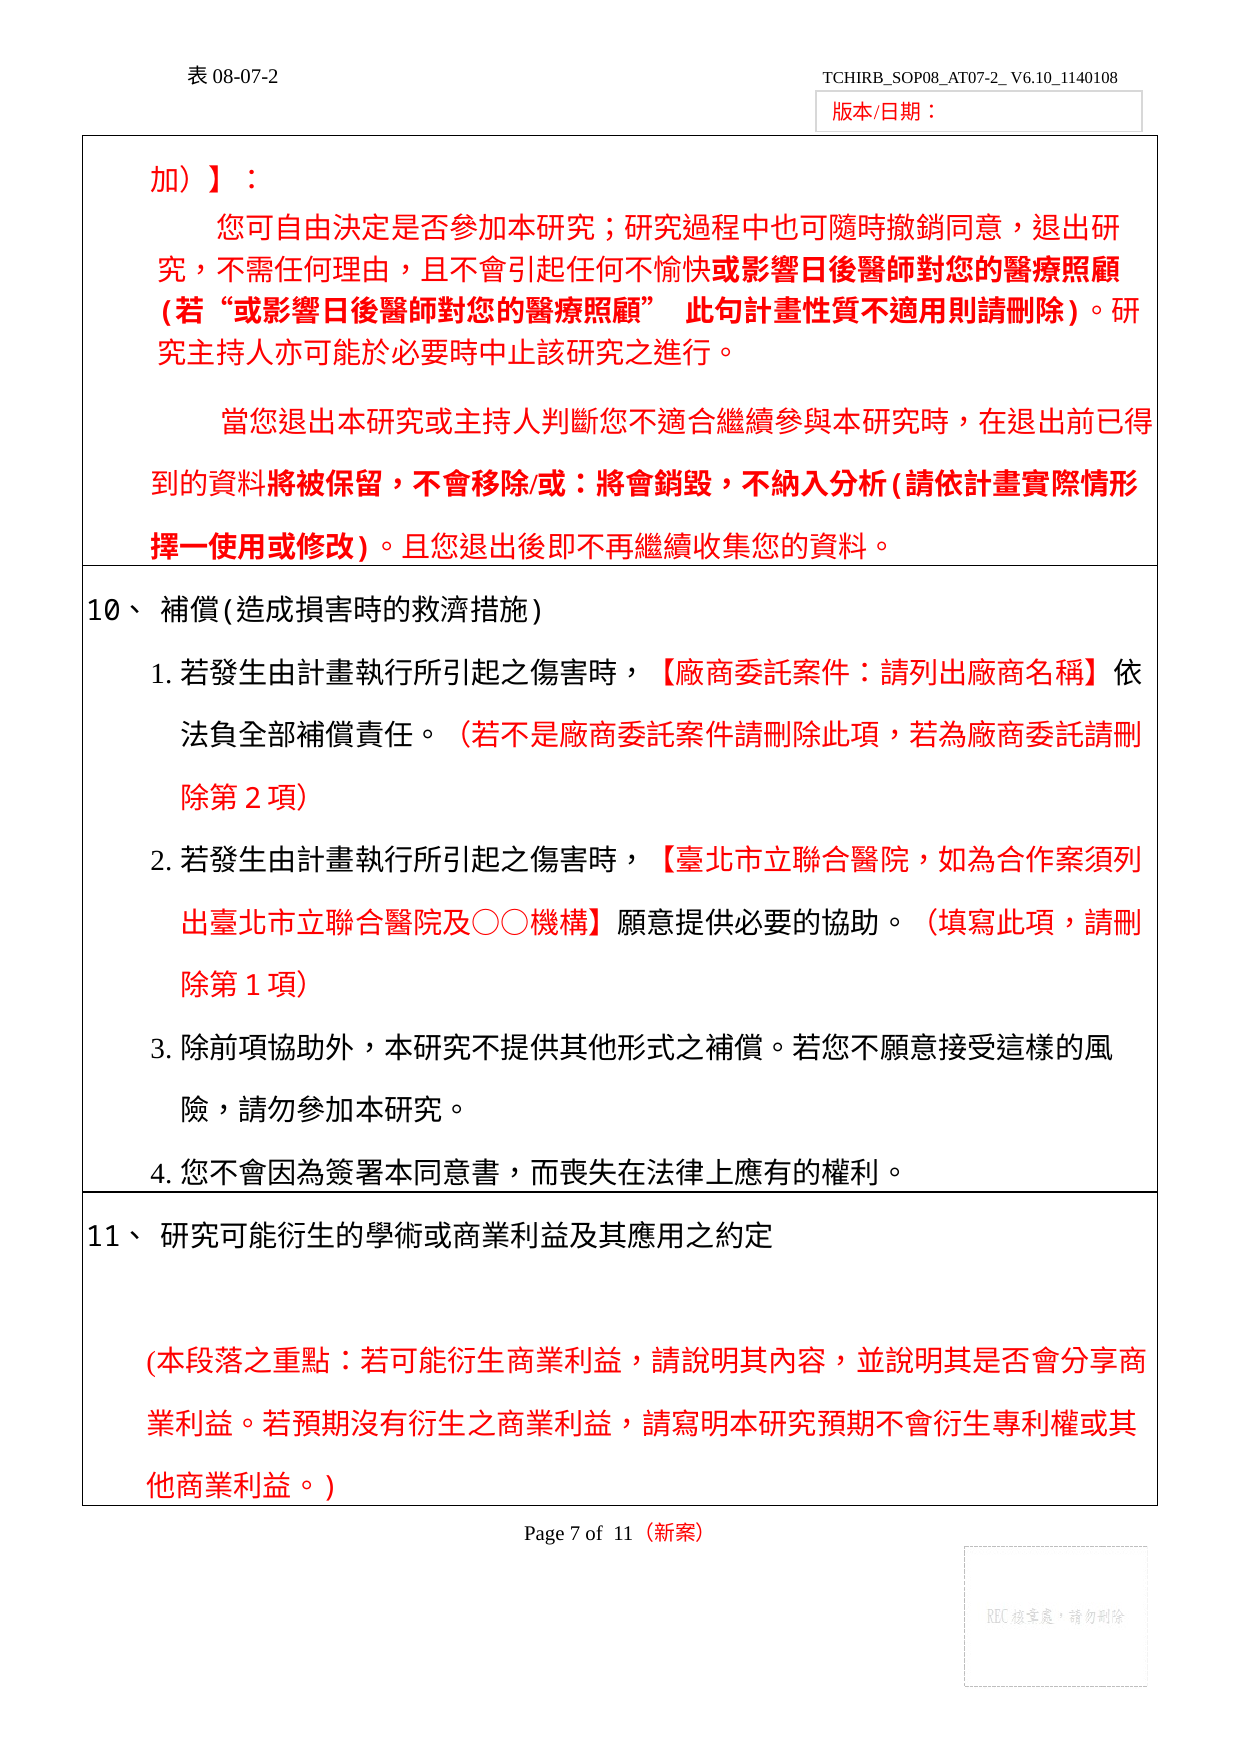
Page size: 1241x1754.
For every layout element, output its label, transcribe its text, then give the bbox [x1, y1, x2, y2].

table_cell 補償(造成損害時的救濟措施) 若發生由計畫執行所引起之傷害時，【廠商委託案件：請列出廠商名稱】依法負全部補償責任。（若不是廠商委託案件請刪除此項，若為廠商委託請刪除第2項） 若發生由計畫執行所引起之傷害時，【臺北市立聯合醫院，如為合作案須列出臺北市立聯合醫院及○○機構】願意提供必要的協助。（填寫此項，請刪除第1項） 除前項協助外，本研究不提供其他形式之補償。若您不願意接受這樣的風險，請勿參加本研究。 您不會因為簽署本同意書，而喪失在法律上應有的權利。 [83, 566, 1157, 1191]
table_cell 研究可能衍生的學術或商業利益及其應用之約定 (本段落之重點：若可能衍生商業利益，請說明其內容，並說明其是否會分享商業利益。若預期沒有衍生之商業利益，請寫明本研究預期不會衍生專利權或其他商業利益。) [83, 1193, 1157, 1505]
table_cell 加）】： 您可自由決定是否參加本研究；研究過程中也可隨時撤銷同意，退出研究，不需任何理由，且不會引起任何不愉快或影響日後醫師對您的醫療照顧(若“或影響日後醫師對您的醫療照顧” 此句計畫性質不適用則請刪除)。研究主持人亦可能於必要時中止該研究之進行。 當您退出本研究或主持人判斷您不適合繼續參與本研究時，在退出前已得到的資料將被保留，不會移除/或：將會銷毀，不納入分析(請依計畫實際情形擇一使用或修改)。且您退出後即不再繼續收集您的資料。 [83, 136, 1157, 565]
